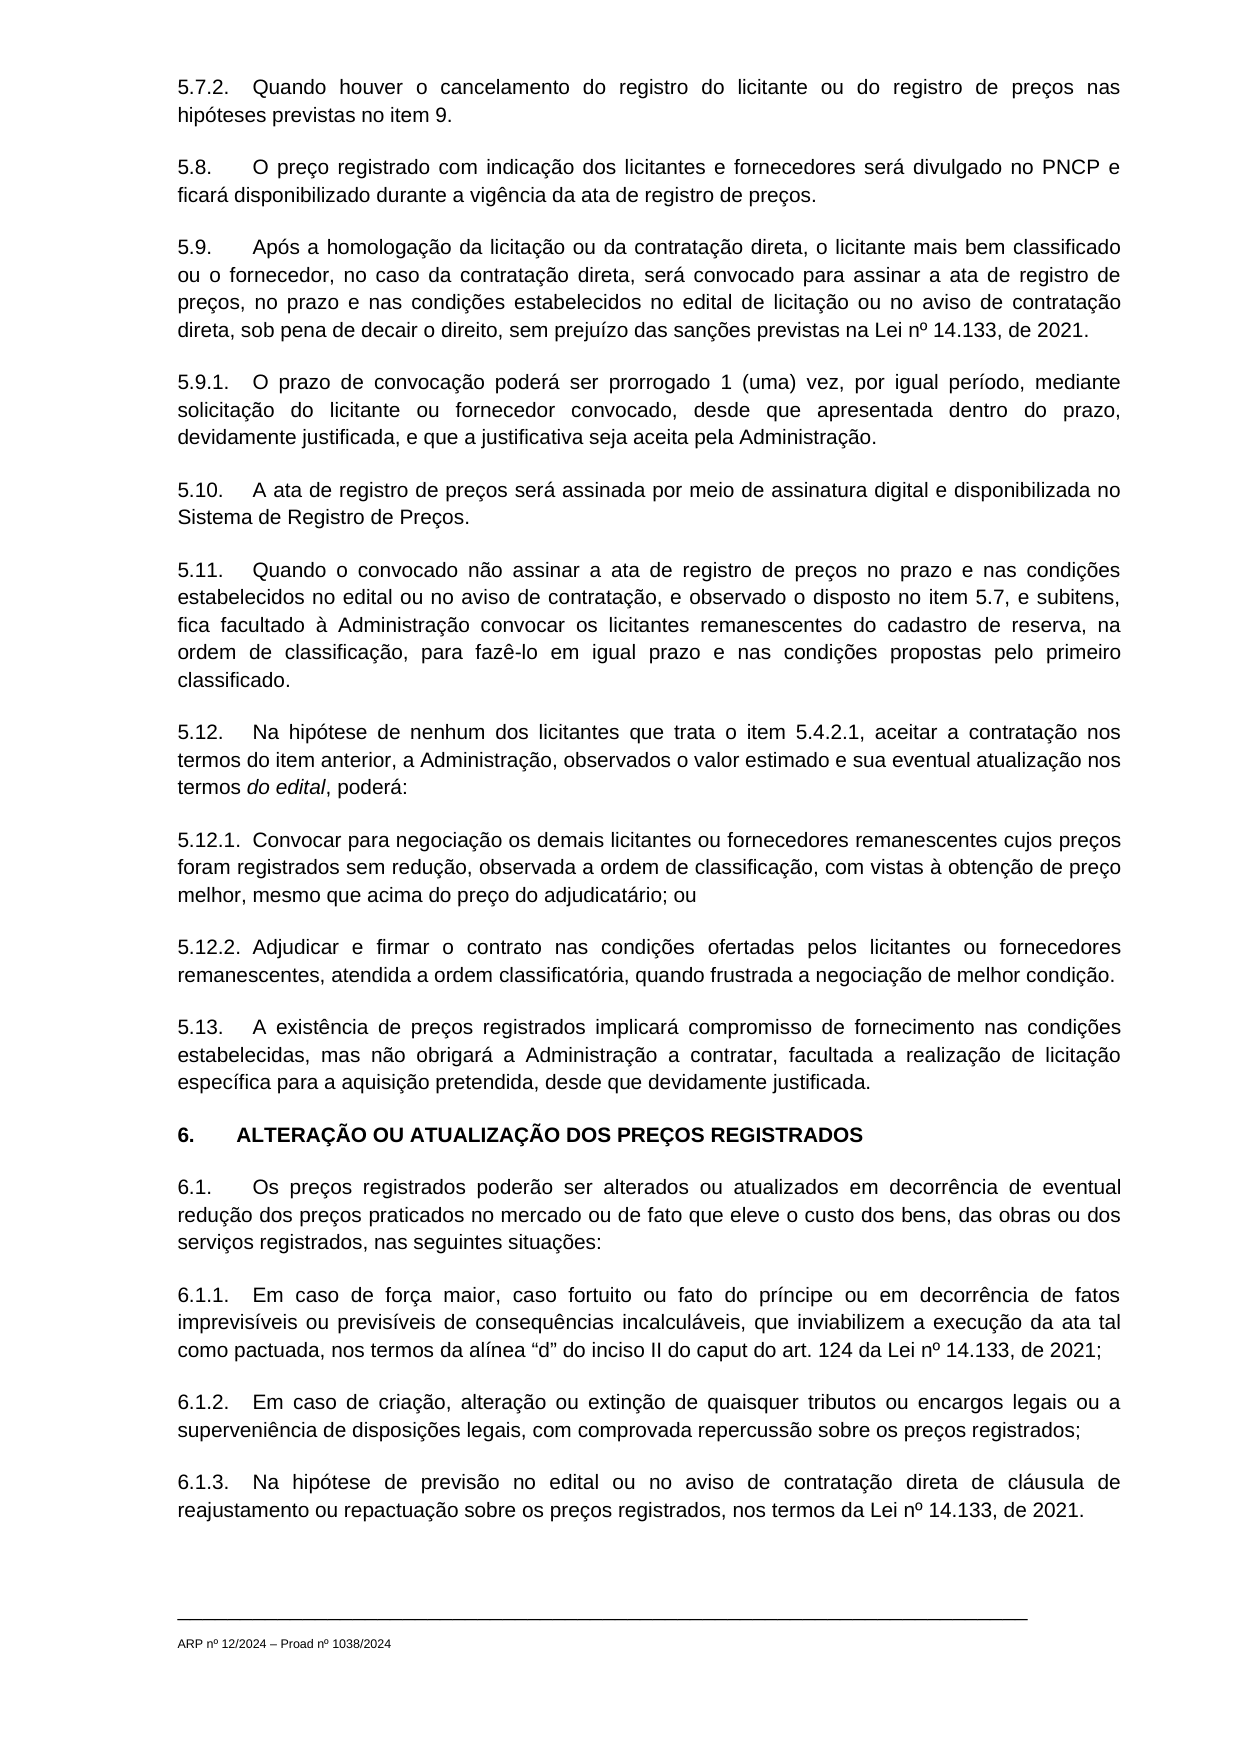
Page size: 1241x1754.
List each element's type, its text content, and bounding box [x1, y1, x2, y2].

list Na hipótese de nenhum dos licitantes que trata o item 5.4.2.1, aceitar a contratação nos termos do item anterior, a Administração, observados o valor estimado e sua eventual atualização nos termos do edital, poderá: [177, 720, 1122, 799]
list ALTERAÇÃO OU ATUALIZAÇÃO DOS PREÇOS REGISTRADOS [177, 1122, 1122, 1146]
list Quando o convocado não assinar a ata de registro de preços no prazo e nas condições estabelecidos no edital ou no aviso de contratação, e observado o disposto no item 5.7, e subitens, fica facultado à Administração convocar os licitantes remanescentes do cadastro de reserva, na ordem de classificação, para fazê-lo em igual prazo e nas condições propostas pelo primeiro classificado. [177, 557, 1122, 691]
list A ata de registro de preços será assinada por meio de assinatura digital e disponibilizada no Sistema de Registro de Preços. [177, 477, 1122, 529]
list Em caso de força maior, caso fortuito ou fato do príncipe ou em decorrência de fatos imprevisíveis ou previsíveis de consequências incalculáveis, que inviabilizem a execução da ata tal como pactuada, nos termos da alínea “d” do inciso II do caput do art. 124 da Lei nº 14.133, de 2021; [177, 1282, 1122, 1361]
list Na hipótese de previsão no edital ou no aviso de contratação direta de cláusula de reajustamento ou repactuação sobre os preços registrados, nos termos da Lei nº 14.133, de 2021. [177, 1470, 1122, 1521]
list Após a homologação da licitação ou da contratação direta, o licitante mais bem classificado ou o fornecedor, no caso da contratação direta, será convocado para assinar a ata de registro de preços, no prazo e nas condições estabelecidos no edital de licitação ou no aviso de contratação direta, sob pena de decair o direito, sem prejuízo das sanções previstas na Lei nº 14.133, de 2021. [177, 235, 1122, 341]
list O prazo de convocação poderá ser prorrogado 1 (uma) vez, por igual período, mediante solicitação do licitante ou fornecedor convocado, desde que apresentada dentro do prazo, devidamente justificada, e que a justificativa seja aceita pela Administração. [177, 370, 1122, 449]
list Adjudicar e firmar o contrato nas condições ofertadas pelos licitantes ou fornecedores remanescentes, atendida a ordem classificatória, quando frustrada a negociação de melhor condição. [177, 935, 1122, 986]
list Quando houver o cancelamento do registro do licitante ou do registro de preços nas hipóteses previstas no item 9. [177, 75, 1122, 126]
list A existência de preços registrados implicará compromisso de fornecimento nas condições estabelecidas, mas não obrigará a Administração a contratar, facultada a realização de licitação específica para a aquisição pretendida, desde que devidamente justificada. [177, 1015, 1122, 1094]
list Convocar para negociação os demais licitantes ou fornecedores remanescentes cujos preços foram registrados sem redução, observada a ordem de classificação, com vistas à obtenção de preço melhor, mesmo que acima do preço do adjudicatário; ou [177, 827, 1122, 906]
list O preço registrado com indicação dos licitantes e fornecedores será divulgado no PNCP e ficará disponibilizado durante a vigência da ata de registro de preços. [177, 155, 1122, 206]
list Os preços registrados poderão ser alterados ou atualizados em decorrência de eventual redução dos preços praticados no mercado ou de fato que eleve o custo dos bens, das obras ou dos serviços registrados, nas seguintes situações: [177, 1175, 1122, 1254]
list Em caso de criação, alteração ou extinção de quaisquer tributos ou encargos legais ou a superveniência de disposições legais, com comprovada repercussão sobre os preços registrados; [177, 1390, 1122, 1441]
